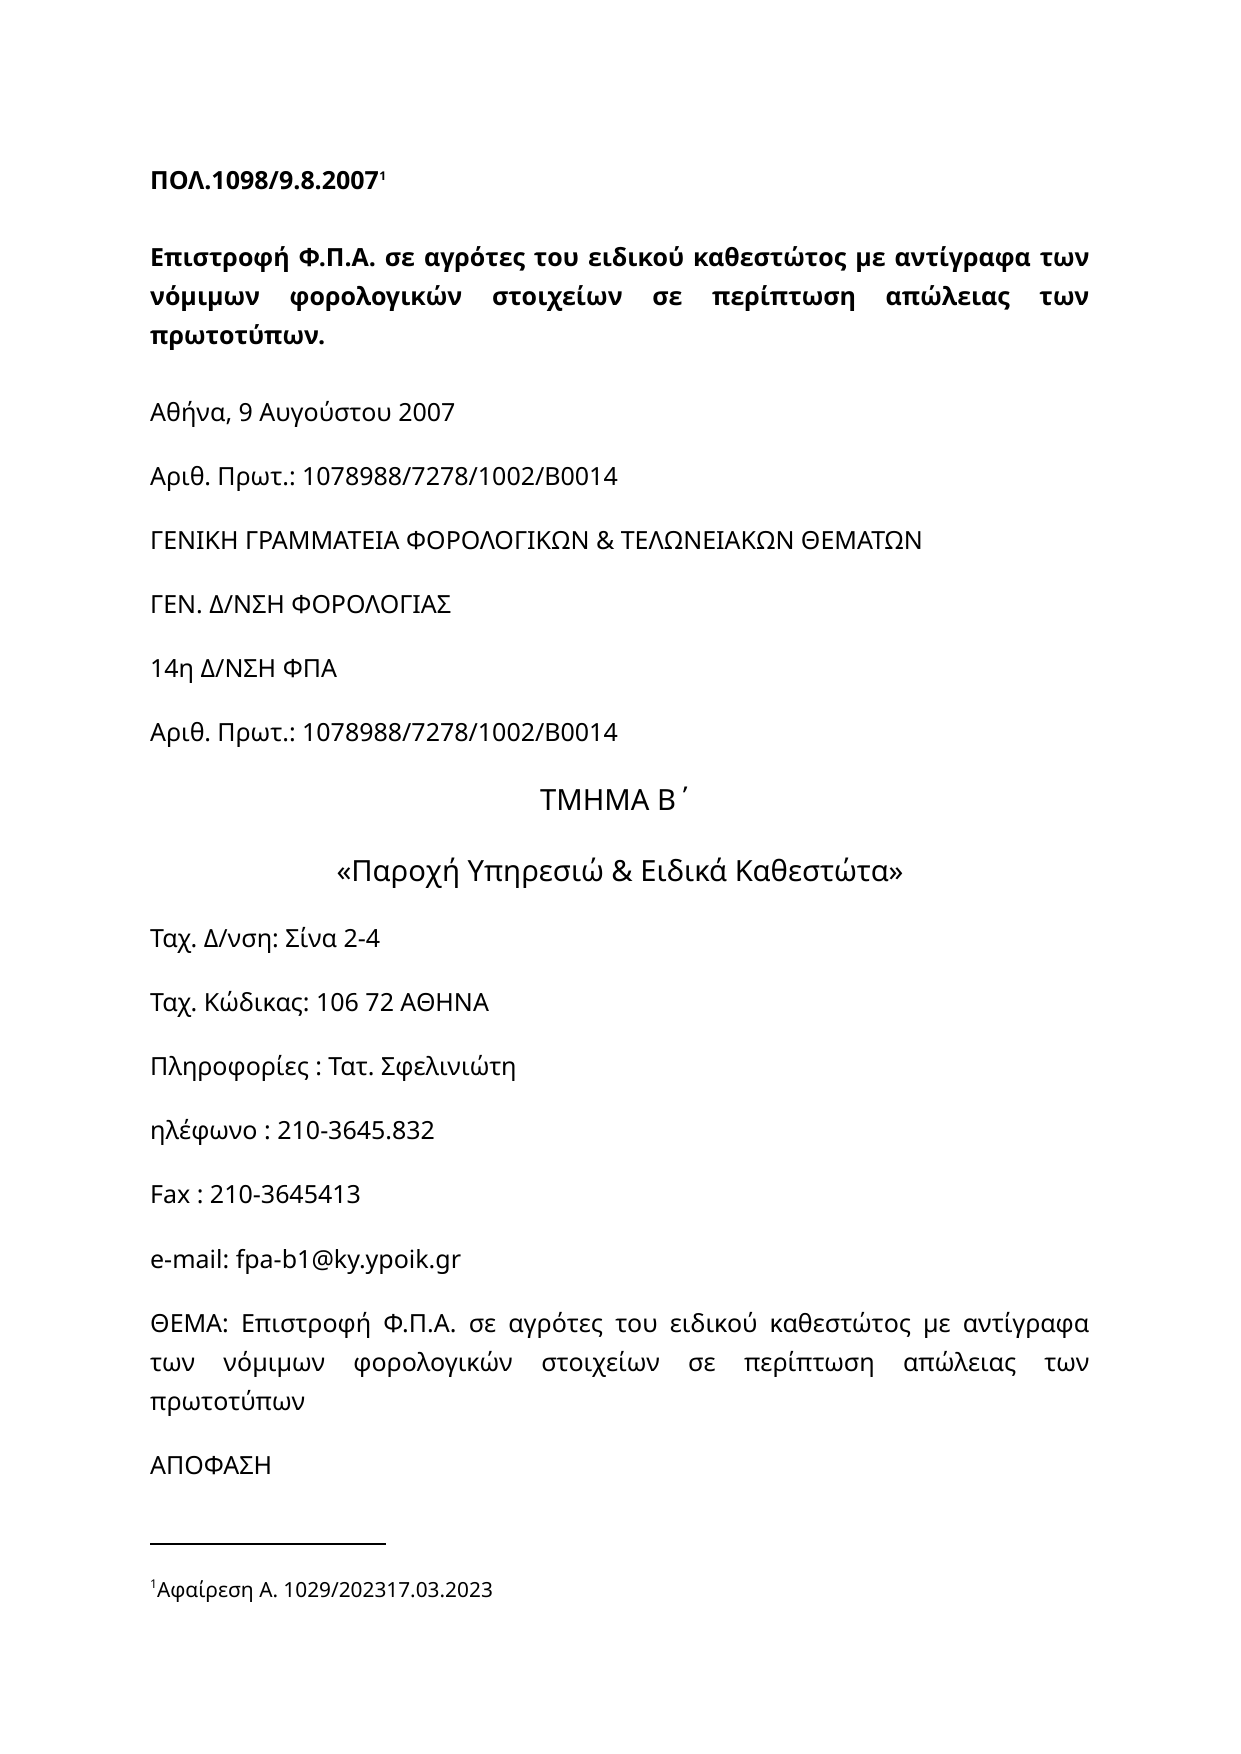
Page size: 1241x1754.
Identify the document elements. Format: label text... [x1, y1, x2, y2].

text 14η Δ/ΝΣΗ ΦΠΑ [150, 651, 1090, 685]
text ﻿Αθήνα, 9 Αυγούστου 2007 [150, 394, 1090, 428]
text Πληροφορίες : Τατ. Σφελινιώτη [150, 1049, 1090, 1083]
title Επιστροφή Φ.Π.Α. σε αγρότες του ειδικού καθεστώτος με αντίγραφα των νόμιμων φορολογικών στοιχείων σε περίπτωση απώλειας των πρωτοτύπων. [150, 239, 1090, 352]
text ΓΕΝ. Δ/ΝΣΗ ΦΟΡΟΛΟΓΙΑΣ [150, 587, 1090, 621]
text ΑΠΟΦΑΣΗ [150, 1448, 1090, 1482]
subtitle «Παροχή Υπηρεσιώ & Ειδικά Καθεστώτα» [150, 850, 1090, 889]
text ΓΕΝΙΚΗ ΓΡΑΜΜΑΤΕΙΑ ΦΟΡΟΛΟΓΙΚΩΝ & ΤΕΛΩΝΕΙΑΚΩΝ ΘΕΜΑΤΩΝ [150, 522, 1090, 557]
text Αφαίρεση A. 1029/202317.03.2023 [150, 1576, 1090, 1604]
text ηλέφωνο : 210-3645.832 [150, 1113, 1090, 1147]
title ΠΟΛ.1098/9.8.2007 [150, 162, 1090, 197]
text Fax : 210-3645413 [150, 1177, 1090, 1211]
text Αριθ. Πρωτ.: 1078988/7278/1002/B0014 [150, 715, 1090, 749]
subtitle ΤΜΗΜΑ Β΄ [150, 779, 1090, 819]
text e-mail: fpa-b1@ky.ypoik.gr [150, 1241, 1090, 1275]
text Ταχ. Κώδικας: 106 72 ΑΘΗΝΑ [150, 984, 1090, 1019]
text Ταχ. Δ/νση: Σίνα 2-4 [150, 920, 1090, 954]
text ΘΕΜΑ: Επιστροφή Φ.Π.Α. σε αγρότες του ειδικού καθεστώτος με αντίγραφα των νόμιμων φορολογικών στοιχείων σε περίπτωση απώλειας των πρωτοτύπων [150, 1305, 1090, 1418]
text Αριθ. Πρωτ.: 1078988/7278/1002/B0014 [150, 458, 1090, 492]
